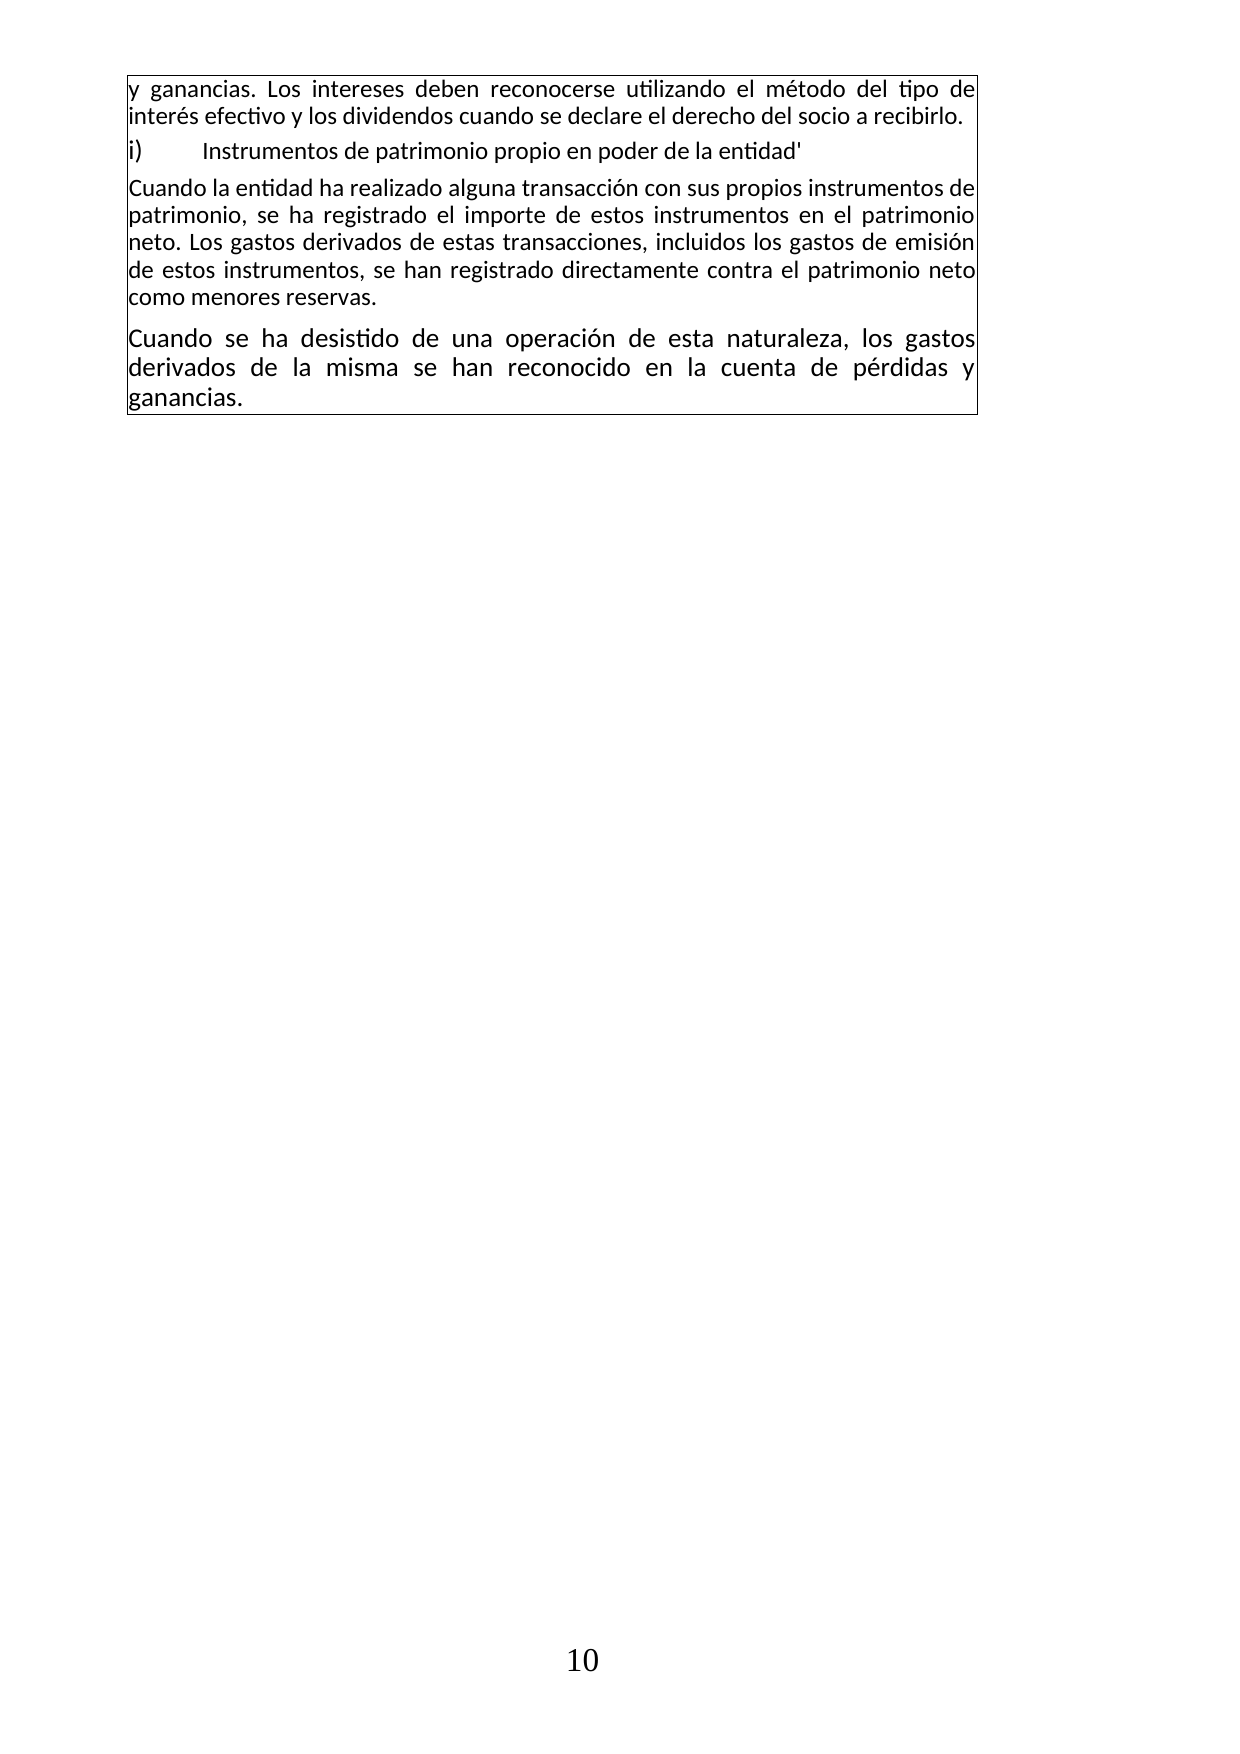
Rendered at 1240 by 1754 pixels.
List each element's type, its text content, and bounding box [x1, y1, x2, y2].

text Cuando se ha desistido de una operación de esta naturaleza, los gastos derivados de la misma se han reconocido en la cuenta de pérdidas y ganancias. [128, 322, 977, 414]
text Cuando la entidad ha realizado alguna transacción con sus propios instrumentos de patrimonio, se ha registrado el importe de estos instrumentos en el patrimonio neto. Los gastos derivados de estas transacciones, incluidos los gastos de emisión de estos instrumentos, se han registrado directamente contra el patrimonio neto como menores reservas. [128, 173, 977, 312]
list Instrumentos de patrimonio propio en poder de la entidad' [128, 135, 977, 166]
text y ganancias. Los intereses deben reconocerse utilizando el método del tipo de interés efectivo y los dividendos cuando se declare el derecho del socio a recibirlo. [128, 76, 977, 131]
